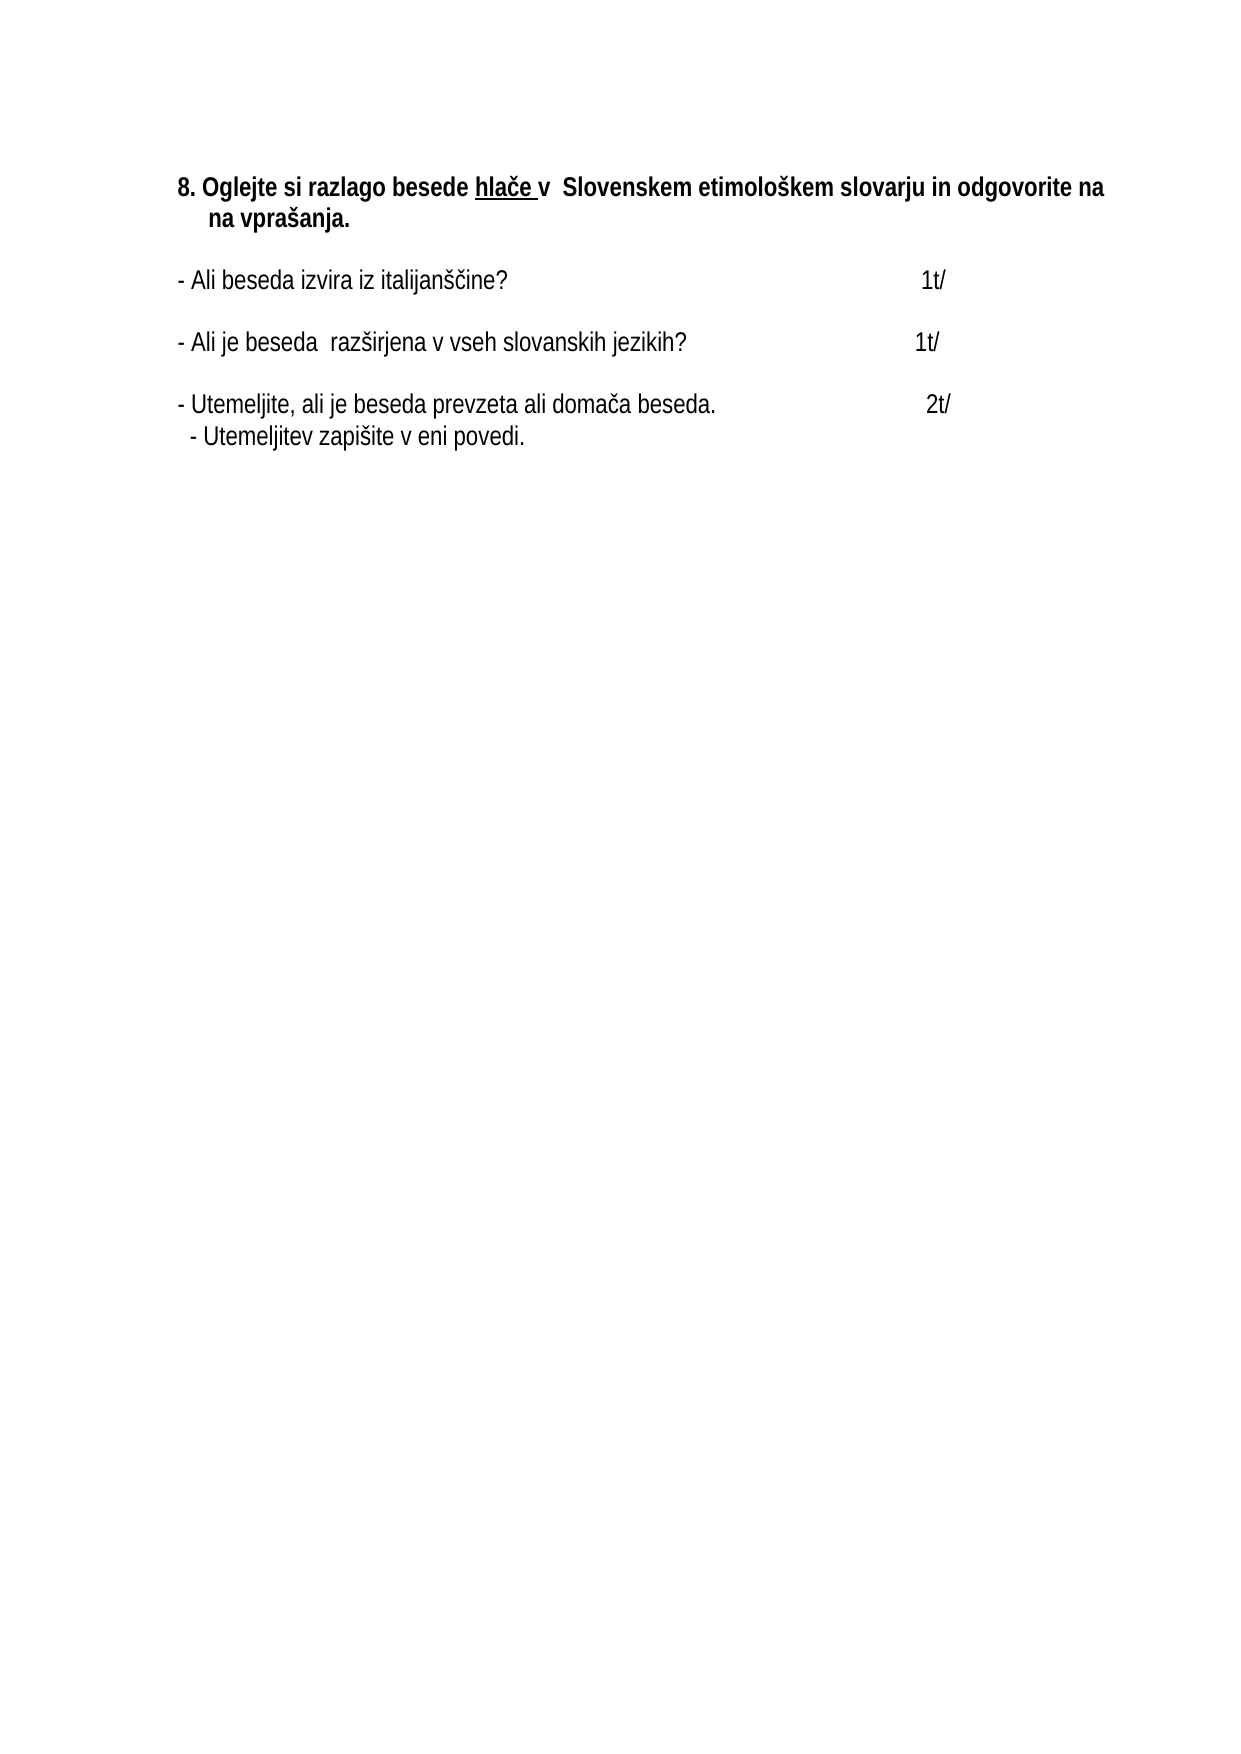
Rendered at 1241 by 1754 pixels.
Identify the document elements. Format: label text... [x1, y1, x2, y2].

text - Utemeljitev zapišite v eni povedi. [177, 419, 1122, 451]
text - Ali je beseda razširjena v vseh slovanskih jezikih? 1t/ [177, 326, 1122, 357]
text 8. Oglejte si razlago besede hlače v Slovenskem etimološkem slovarju in odgovorite na [177, 171, 1122, 202]
text - Ali beseda izvira iz italijanščine? 1t/ [177, 264, 1122, 295]
text na vprašanja. [177, 202, 1122, 233]
text - Utemeljite, ali je beseda prevzeta ali domača beseda. 2t/ [177, 388, 1122, 419]
